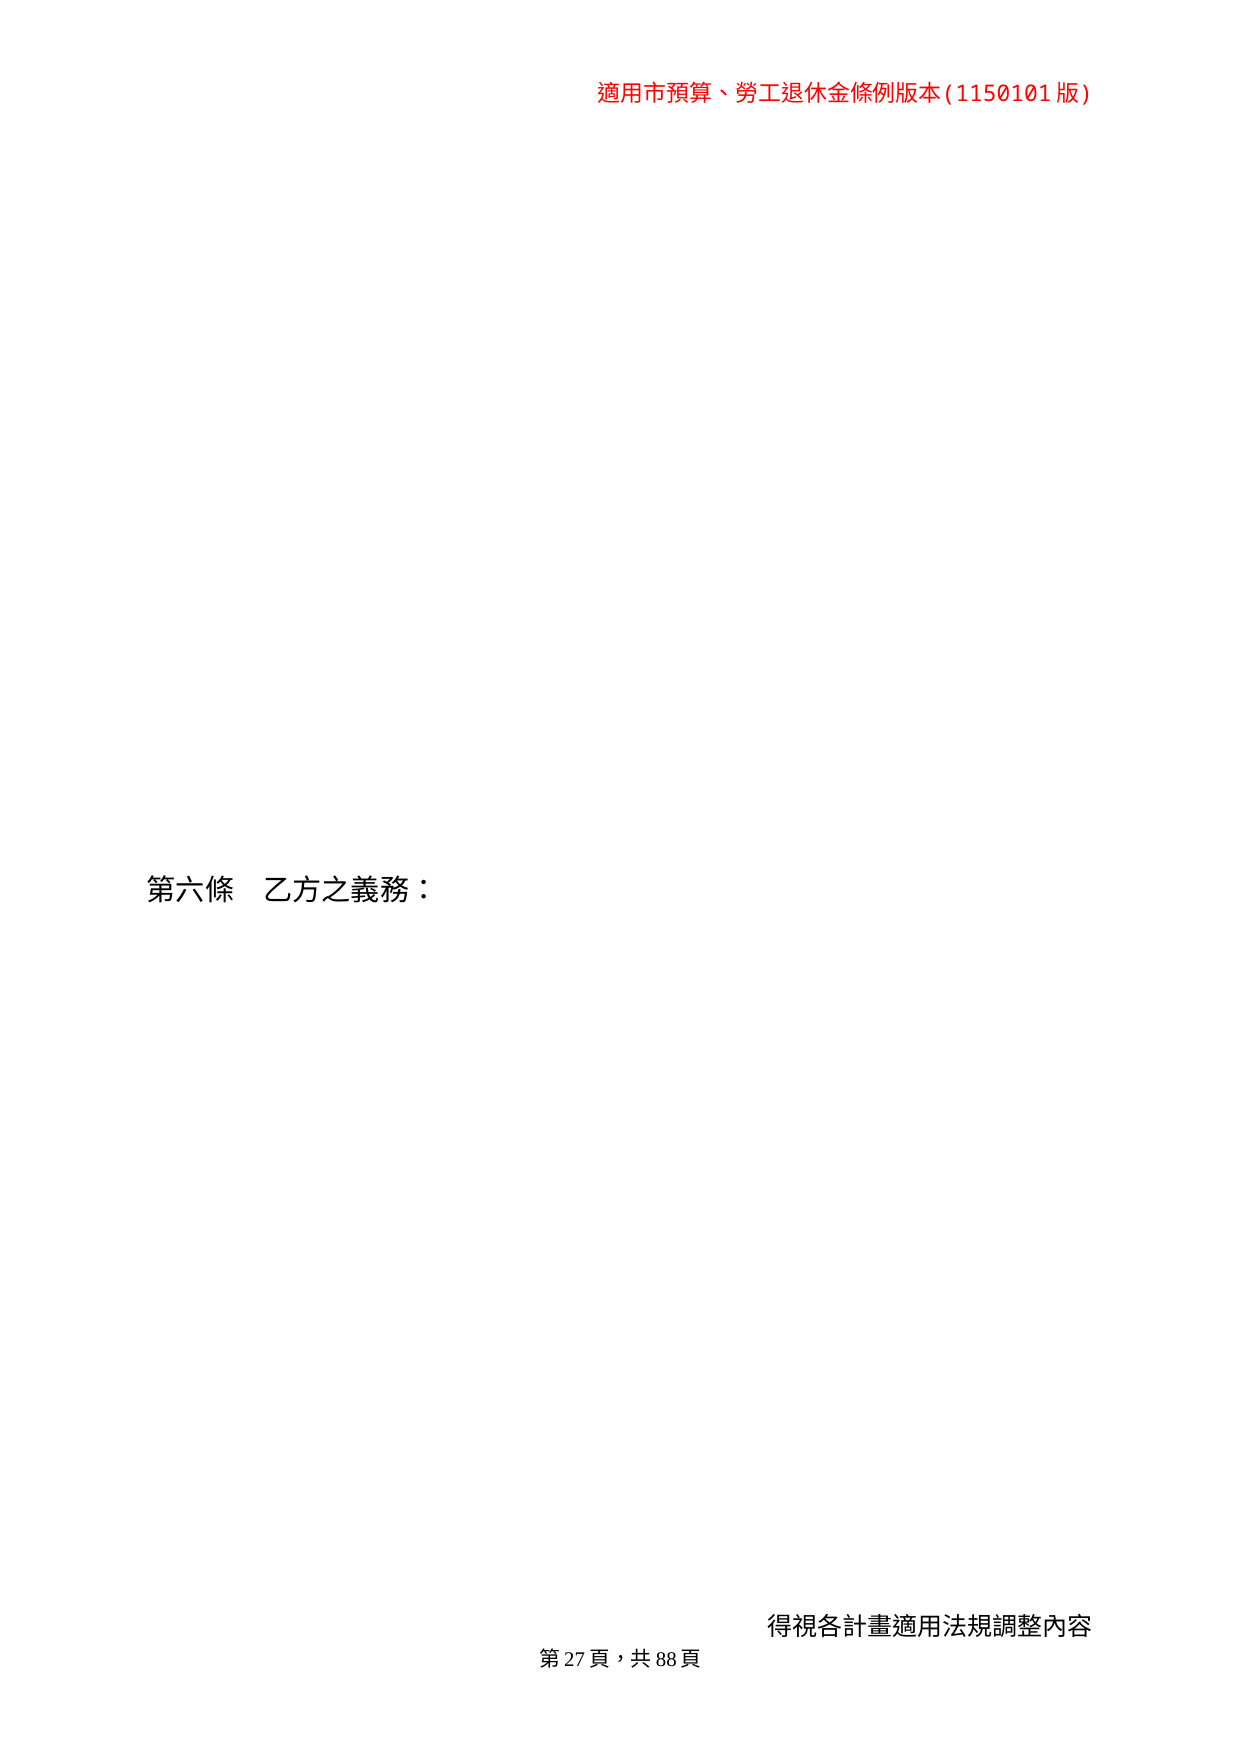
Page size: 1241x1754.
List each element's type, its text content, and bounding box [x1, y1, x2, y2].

text 第六條 乙方之義務： [146, 846, 1092, 908]
